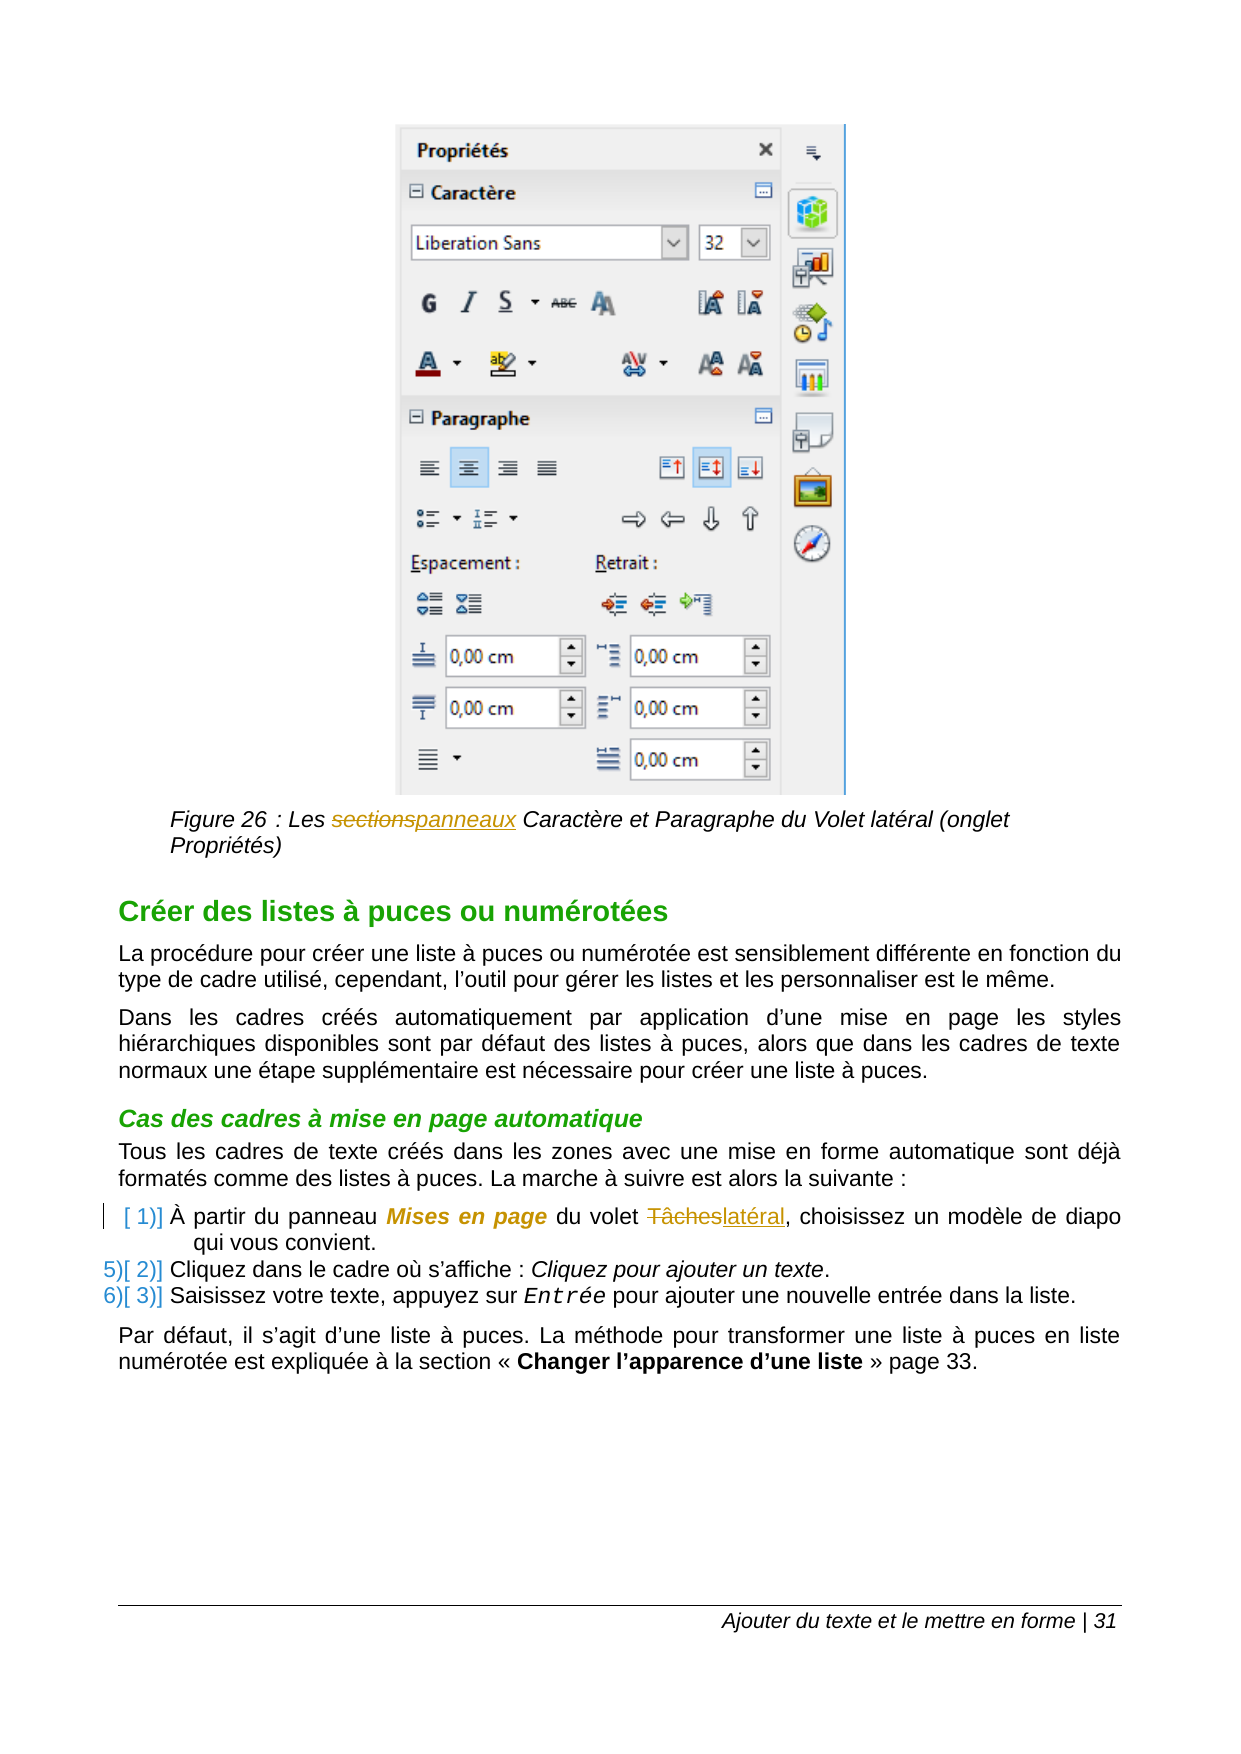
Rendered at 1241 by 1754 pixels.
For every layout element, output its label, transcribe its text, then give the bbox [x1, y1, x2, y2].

subtitle Cas des cadres à mise en page automatique [118, 1104, 1122, 1132]
picture [394, 124, 846, 795]
text Par défaut, il s’agit d’une liste à puces. La méthode pour transformer une liste à puces en liste numérotée est expliquée à la section « Changer l’apparence d’une liste » page 34. [118, 1322, 1122, 1375]
list Saisissez votre texte, appuyez sur Entrée pour ajouter une nouvelle entrée dans la liste. [169, 1282, 1122, 1310]
list Cliquez dans le cadre où s’affiche : Cliquez pour ajouter un texte. [169, 1256, 1122, 1282]
subtitle Créer des listes à puces ou numérotées [118, 894, 1122, 928]
list À partir du panneau Mises en page du volet latéral, choisissez un modèle de diapo qui vous convient. [169, 1203, 1122, 1256]
text La procédure pour créer une liste à puces ou numérotée est sensiblement différente en fonction du type de cadre utilisé, cependant, l’outil pour gérer les listes et les personnaliser est le même. [118, 939, 1122, 992]
text Tous les cadres de texte créés dans les zones avec une mise en forme automatique sont déjà formatés comme des listes à puces. La marche à suivre est alors la suivante : [118, 1138, 1122, 1191]
text Figure 26 : Les panneaux Caractère et Paragraphe du Volet latéral (onglet Propriétés) [170, 806, 1070, 859]
text Dans les cadres créés automatiquement par application d’une mise en page les styles hiérarchiques disponibles sont par défaut des listes à puces, alors que dans les cadres de texte normaux une étape supplémentaire est nécessaire pour créer une liste à puces. [118, 1004, 1122, 1083]
